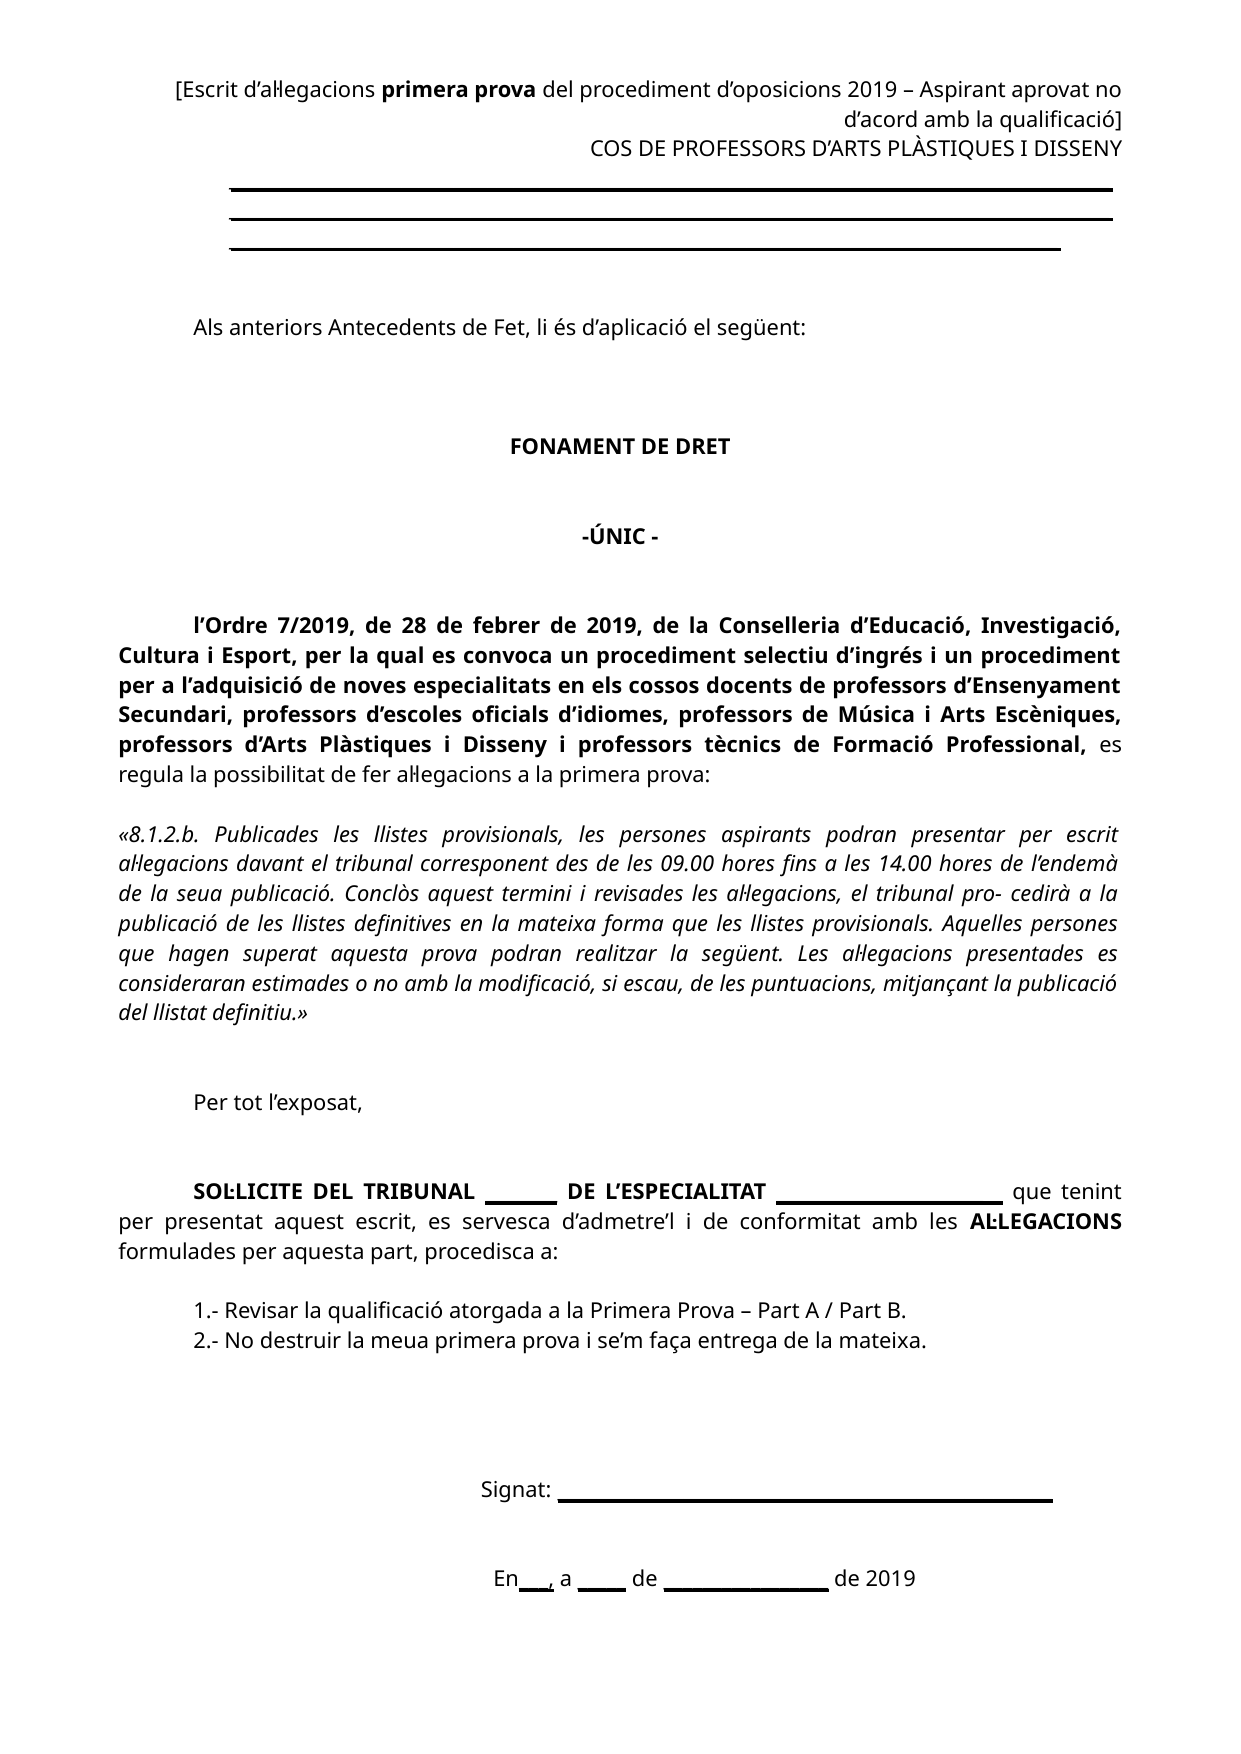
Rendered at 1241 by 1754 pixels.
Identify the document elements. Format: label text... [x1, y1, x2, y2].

text Per tot l’exposat, [118, 1087, 1122, 1116]
text -ÚNIC - [118, 521, 1122, 550]
text SOL·LICITE DEL TRIBUNAL ________ DE L’ESPECIALITAT _______________________ que tenint per presentat aquest escrit, es servesca d’admetre’l i de conformitat amb les AL·LEGACIONS formulades per aquesta part, procedisca a: [118, 1176, 1122, 1265]
text «8.1.2.b. Publicades les llistes provisionals, les persones aspirants podran presentar per escrit al·legacions davant el tribunal corresponent des de les 09.00 hores fins a les 14.00 hores de l’endemà de la seua publicació. Conclòs aquest termini i revisades les al·legacions, el tribunal pro- cedirà a la publicació de les llistes definitives en la mateixa forma que les llistes provisionals. Aquelles persones que hagen superat aquesta prova podran realitzar la següent. Les al·legacions presentades es consideraran estimades o no amb la modificació, si escau, de les puntuacions, mitjançant la publicació del llistat definitiu.» [118, 818, 1122, 1027]
text En___, a _____ de _________________ de 2019 [118, 1563, 1122, 1593]
list Part B: __________________________________________________________________________________________________________________________________________________________________________________________________________________________________________________________________________________________________________________________________________________________________________________________________________________________________________________________________________________________________________________________________________________________________________________________________________________________________________________________________________________________________________________________________________________________________________________________________________________________________________ [193, 163, 1122, 252]
text 2.- No destruir la meua primera prova i se’m faça entrega de la mateixa. [118, 1325, 1122, 1355]
text l’Ordre 7/2019, de 28 de febrer de 2019, de la Conselleria d’Educació, Investigació, Cultura i Esport, per la qual es convoca un procediment selectiu d’ingrés i un procediment per a l’adquisició de noves especialitats en els cossos docents de professors d’Ensenyament Secundari, professors d’escoles oficials d’idiomes, professors de Música i Arts Escèniques, professors d’Arts Plàstiques i Disseny i professors tècnics de Formació Professional, es regula la possibilitat de fer al·legacions a la primera prova: [118, 610, 1122, 789]
text FONAMENT DE DRET [118, 431, 1122, 461]
text 1.- Revisar la qualificació atorgada a la Primera Prova – Part A / Part B. [118, 1295, 1122, 1325]
text Als anteriors Antecedents de Fet, li és d’aplicació el següent: [118, 312, 1122, 342]
text Signat: ___________________________________________________ [118, 1474, 1122, 1504]
